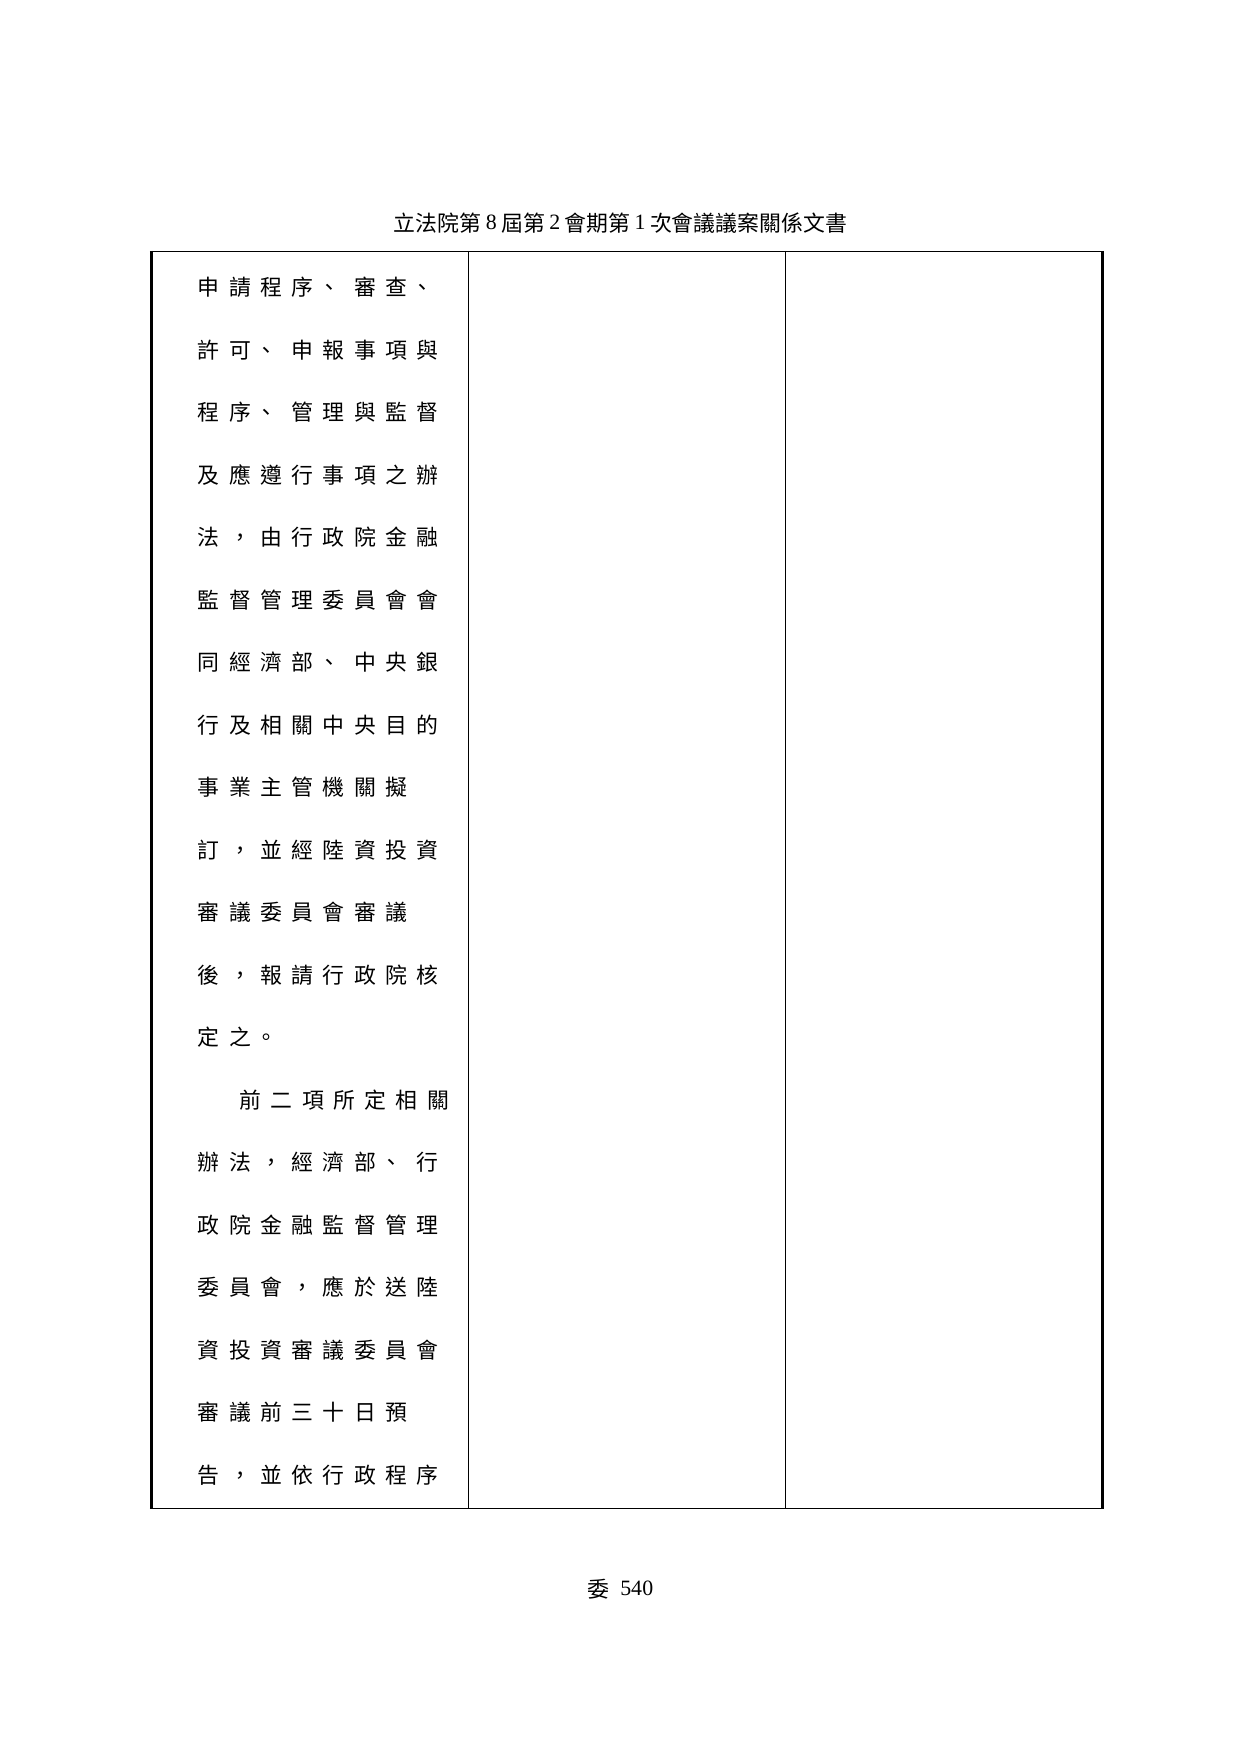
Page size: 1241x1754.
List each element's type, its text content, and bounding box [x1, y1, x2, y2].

table_cell [786, 252, 1101, 1508]
table_cell [469, 252, 785, 1508]
table_cell 申請程序、審查、許可、申報事項與程序、管理與監督及應遵行事項之辦法，由行政院金融監督管理委員會會同經濟部、中央銀行及相關中央目的事業主管機關擬訂，並經陸資投資審議委員會審議後，報請行政院核定之。 前二項所定相關辦法，經濟部、行政院金融監督管理委員會，應於送陸資投資審議委員會審議前三十日預告，並依行政程序 [153, 252, 468, 1508]
